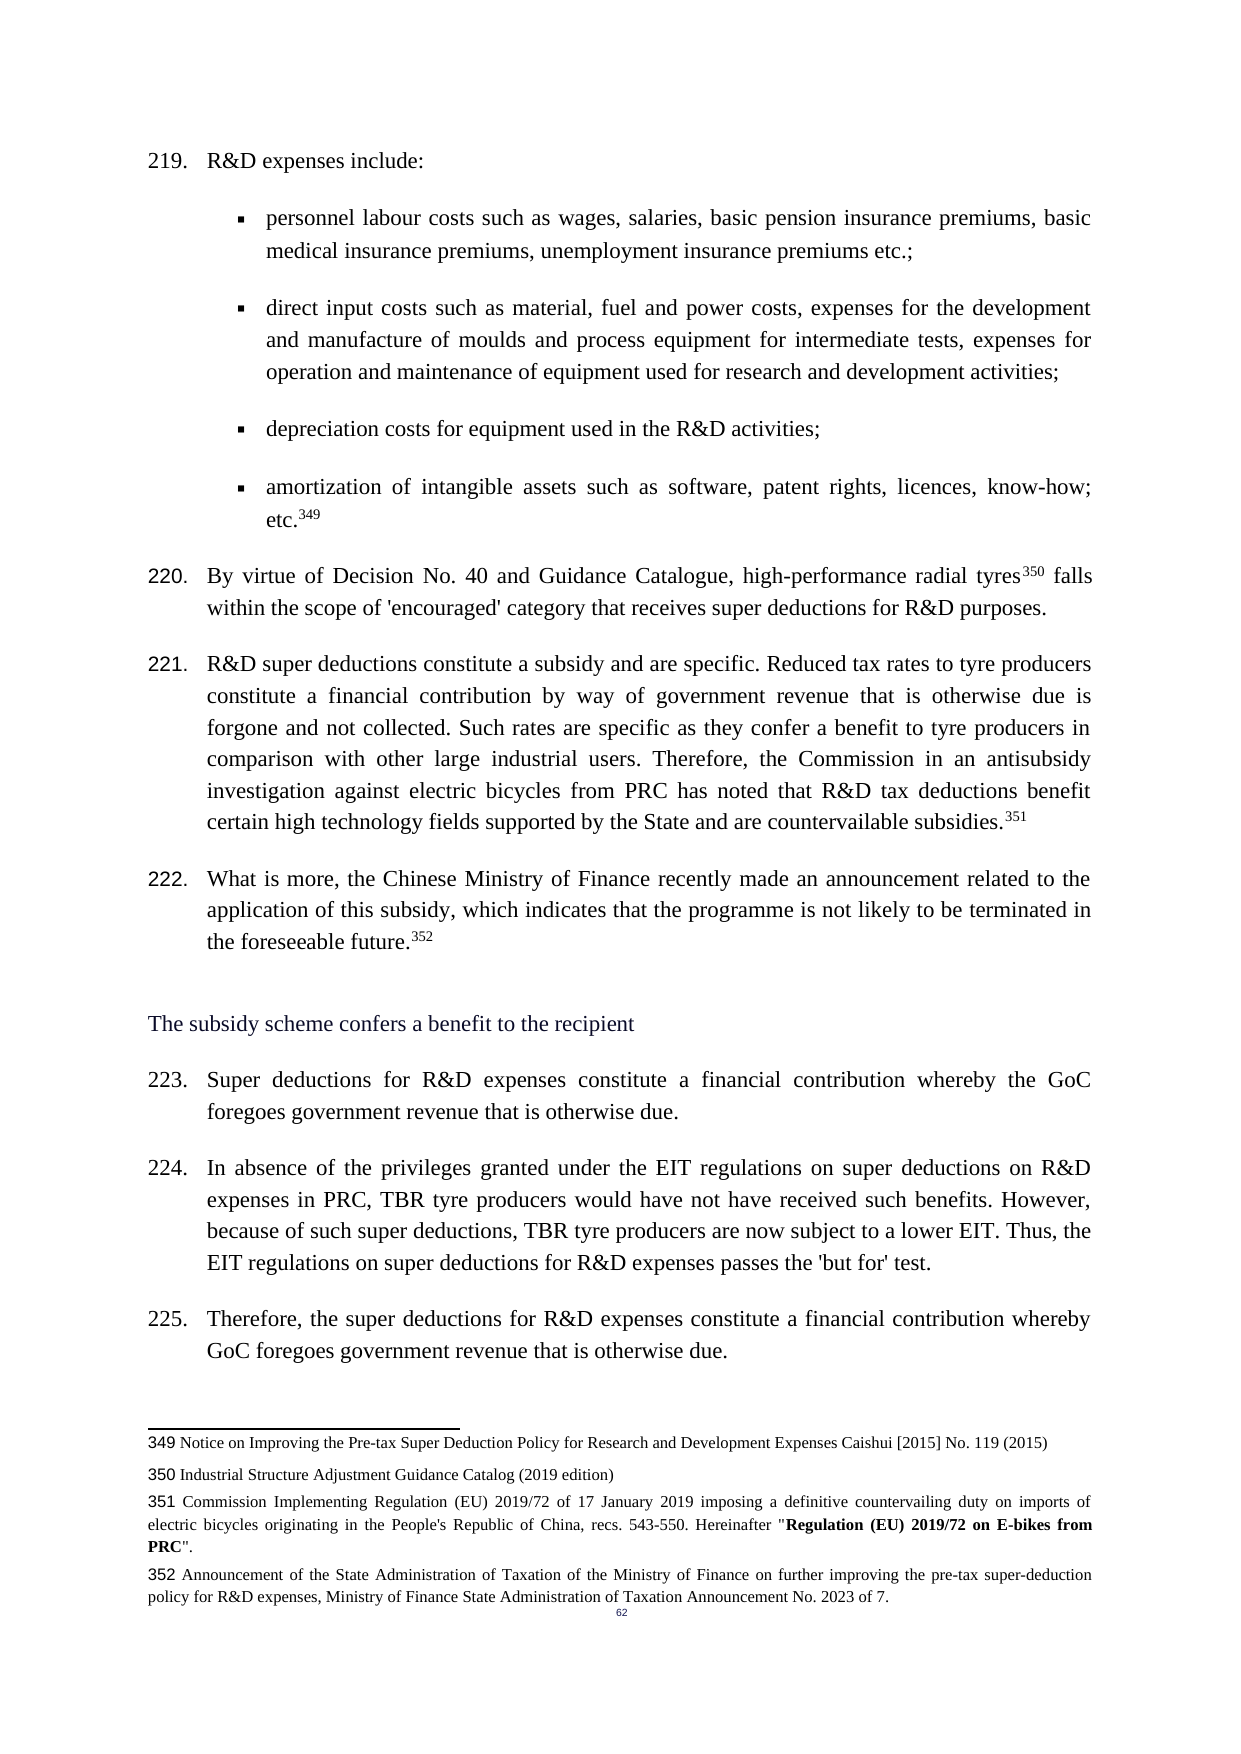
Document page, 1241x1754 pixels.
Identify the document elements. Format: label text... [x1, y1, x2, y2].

list Announcement of the State Administration of Taxation of the Ministry of Finance on further improving the pre-tax super-deduction policy for R&D expenses, Ministry of Finance State Administration of Taxation Announcement No. 2023 of 7. [148, 1564, 1093, 1606]
list R&D expenses include: [148, 148, 1093, 174]
subtitle The subsidy scheme confers a benefit to the recipient [148, 1009, 1093, 1036]
list Industrial Structure Adjustment Guidance Catalog (2019 edition) [148, 1464, 1093, 1483]
list R&D super deductions constitute a subsidy and are specific. Reduced tax rates to tyre producers constitute a financial contribution by way of government revenue that is otherwise due is forgone and not collected. Such rates are specific as they confer a benefit to tyre producers in comparison with other large industrial users. Therefore, the Commission in an antisubsidy investigation against electric bicycles from PRC has noted that R&D tax deductions benefit certain high technology fields supported by the State and are countervailable subsidies. [148, 651, 1093, 835]
list By virtue of Decision No. 40 and Guidance Catalogue, high-performance radial tyres falls within the scope of 'encouraged' category that receives super deductions for R&D purposes. [148, 562, 1093, 620]
list depreciation costs for equipment used in the R&D activities; [236, 415, 1093, 442]
list Therefore, the super deductions for R&D expenses constitute a financial contribution whereby GoC foregoes government revenue that is otherwise due. [148, 1306, 1093, 1363]
list Super deductions for R&D expenses constitute a financial contribution whereby the GoC foregoes government revenue that is otherwise due. [148, 1066, 1093, 1124]
list Commission Implementing Regulation (EU) 2019/72 of 17 January 2019 imposing a definitive countervailing duty on imports of electric bicycles originating in the People's Republic of China, recs. 543-550. Hereinafter "Regulation (EU) 2019/72 on E-bikes from PRC". [148, 1491, 1093, 1556]
list What is more, the Chinese Ministry of Finance recently made an announcement related to the application of this subsidy, which indicates that the programme is not likely to be terminated in the foreseeable future. [148, 865, 1093, 954]
list In absence of the privileges granted under the EIT regulations on super deductions on R&D expenses in PRC, TBR tyre producers would have not have received such benefits. However, because of such super deductions, TBR tyre producers are now subject to a lower EIT. Thus, the EIT regulations on super deductions for R&D expenses passes the 'but for' test. [148, 1154, 1093, 1275]
list Notice on Improving the Pre-tax Super Deduction Policy for Research and Development Expenses Caishui [2015] No. 119 (2015) [148, 1433, 1093, 1452]
list amortization of intangible assets such as software, patent rights, licences, know-how; etc. [236, 473, 1093, 532]
list personnel labour costs such as wages, salaries, basic pension insurance premiums, basic medical insurance premiums, unemployment insurance premiums etc.; [236, 204, 1093, 263]
list direct input costs such as material, fuel and power costs, expenses for the development and manufacture of moulds and process equipment for intermediate tests, expenses for operation and maintenance of equipment used for research and development activities; [236, 294, 1093, 384]
